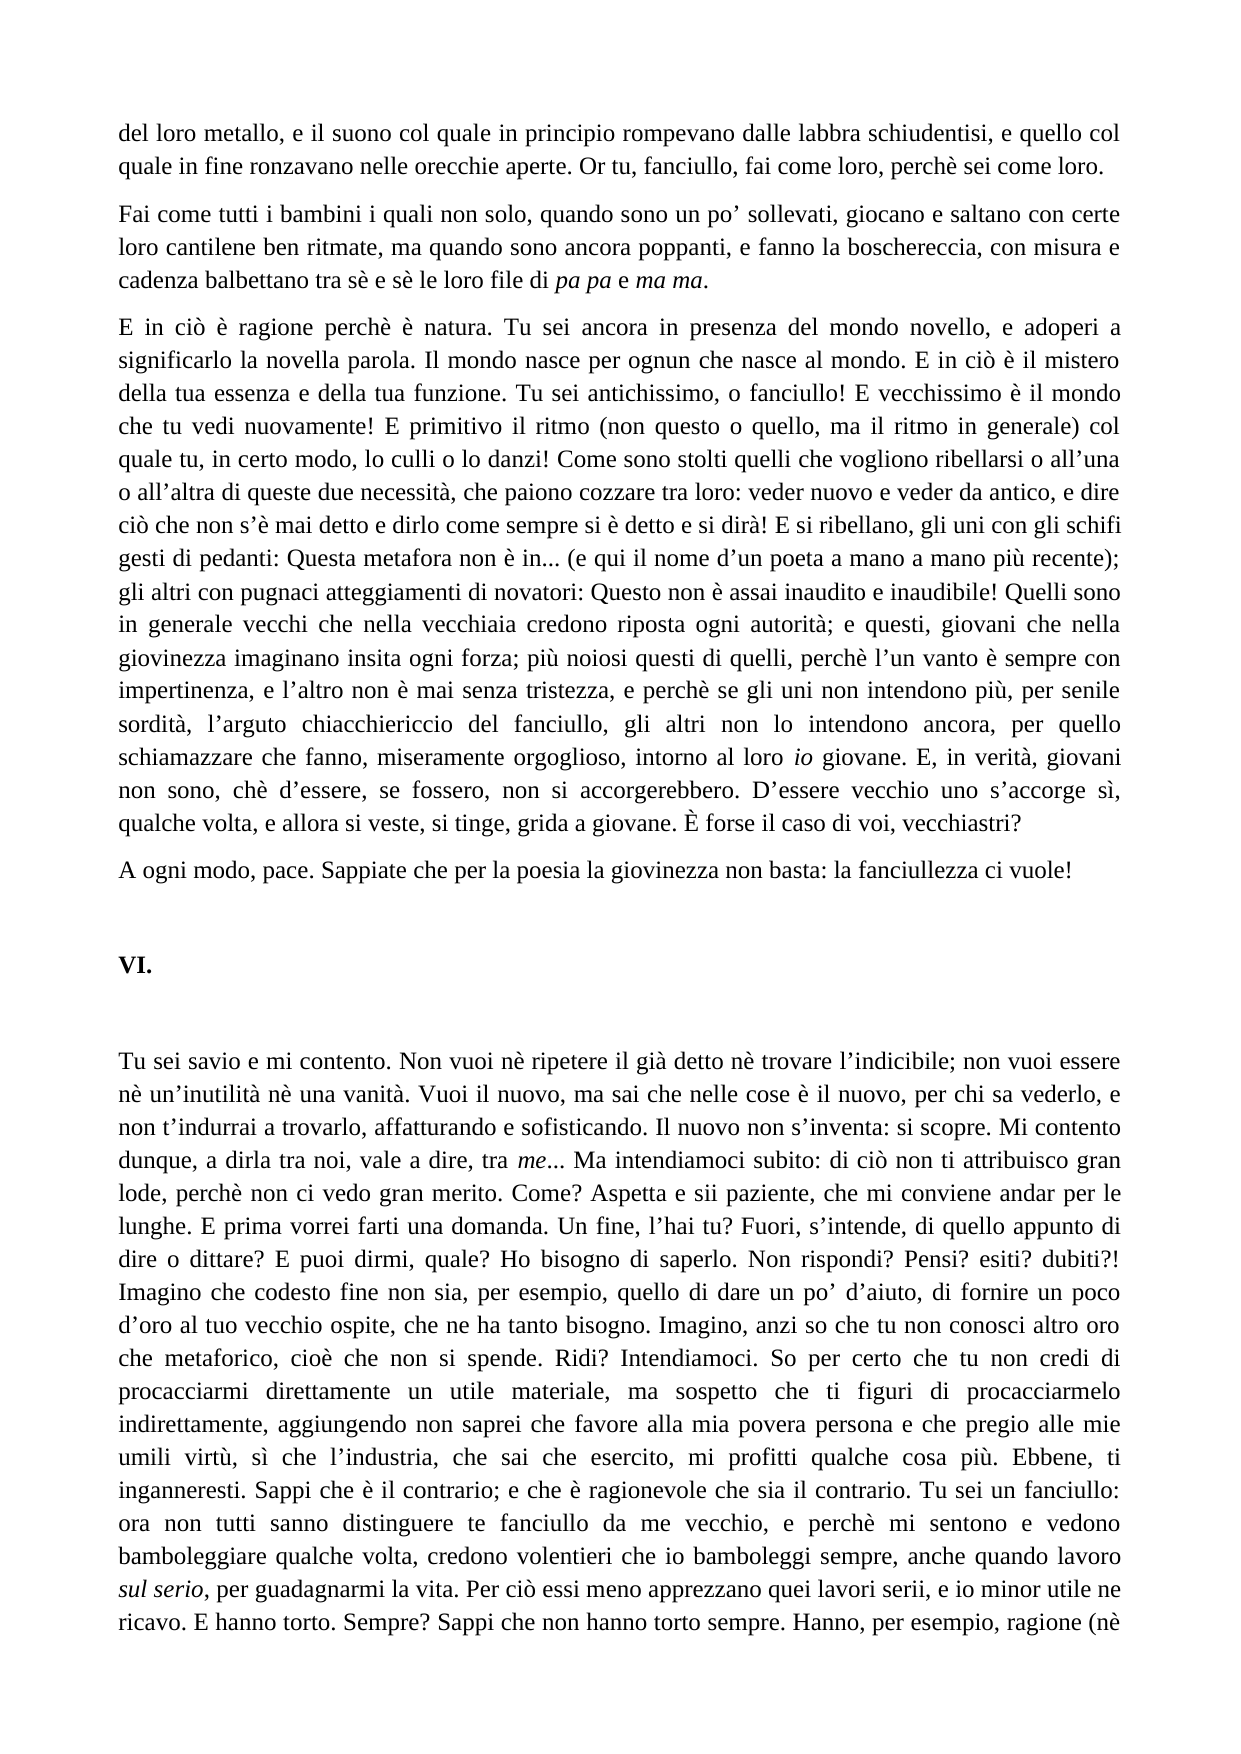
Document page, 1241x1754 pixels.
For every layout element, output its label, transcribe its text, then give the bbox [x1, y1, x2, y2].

text VI. [118, 951, 1122, 979]
text E in ciò è ragione perchè è natura. Tu sei ancora in presenza del mondo novello, e adoperi a significarlo la novella parola. Il mondo nasce per ognun che nasce al mondo. E in ciò è il mistero della tua essenza e della tua funzione. Tu sei antichissimo, o fanciullo! E vecchissimo è il mondo che tu vedi nuovamente! E primitivo il ritmo (non questo o quello, ma il ritmo in generale) col quale tu, in certo modo, lo culli o lo danzi! Come sono stolti quelli che vogliono ribellarsi o all’una o all’altra di queste due necessità, che paiono cozzare tra loro: veder nuovo e veder da antico, e dire ciò che non s’è mai detto e dirlo come sempre si è detto e si dirà! E si ribellano, gli uni con gli schifi gesti di pedanti: Questa metafora non è in... (e qui il nome d’un poeta a mano a mano più recente); gli altri con pugnaci atteggiamenti di novatori: Questo non è assai inaudito e inaudibile! Quelli sono in generale vecchi che nella vecchiaia credono riposta ogni autorità; e questi, giovani che nella giovinezza imaginano insita ogni forza; più noiosi questi di quelli, perchè l’un vanto è sempre con impertinenza, e l’altro non è mai senza tristezza, e perchè se gli uni non intendono più, per senile sordità, l’arguto chiacchiericcio del fanciullo, gli altri non lo intendono ancora, per quello schiamazzare che fanno, miseramente orgoglioso, intorno al loro io giovane. E, in verità, giovani non sono, chè d’essere, se fossero, non si accorgerebbero. D’essere vecchio uno s’accorge sì, qualche volta, e allora si veste, si tinge, grida a giovane. È forse il caso di voi, vecchiastri? [118, 312, 1122, 836]
text Fai come tutti i bambini i quali non solo, quando sono un po’ sollevati, giocano e saltano con certe loro cantilene ben ritmate, ma quando sono ancora poppanti, e fanno la boschereccia, con misura e cadenza balbettano tra sè e sè le loro file di pa pa e ma ma. [118, 199, 1122, 293]
text del loro metallo, e il suono col quale in principio rompevano dalle labbra schiudentisi, e quello col quale in fine ronzavano nelle orecchie aperte. Or tu, fanciullo, fai come loro, perchè sei come loro. [118, 118, 1122, 180]
text Tu sei savio e mi contento. Non vuoi nè ripetere il già detto nè trovare l’indicibile; non vuoi essere nè un’inutilità nè una vanità. Vuoi il nuovo, ma sai che nelle cose è il nuovo, per chi sa vederlo, e non t’indurrai a trovarlo, affatturando e sofisticando. Il nuovo non s’inventa: si scopre. Mi contento dunque, a dirla tra noi, vale a dire, tra me... Ma intendiamoci subito: di ciò non ti attribuisco gran lode, perchè non ci vedo gran merito. Come? Aspetta e sii paziente, che mi conviene andar per le lunghe. E prima vorrei farti una domanda. Un fine, l’hai tu? Fuori, s’intende, di quello appunto di dire o dittare? E puoi dirmi, quale? Ho bisogno di saperlo. Non rispondi? Pensi? esiti? dubiti?! Imagino che codesto fine non sia, per esempio, quello di dare un po’ d’aiuto, di fornire un poco d’oro al tuo vecchio ospite, che ne ha tanto bisogno. Imagino, anzi so che tu non conosci altro oro che metaforico, cioè che non si spende. Ridi? Intendiamoci. So per certo che tu non credi di procacciarmi direttamente un utile materiale, ma sospetto che ti figuri di procacciarmelo indirettamente, aggiungendo non saprei che favore alla mia povera persona e che pregio alle mie umili virtù, sì che l’industria, che sai che esercito, mi profitti qualche cosa più. Ebbene, ti inganneresti. Sappi che è il contrario; e che è ragionevole che sia il contrario. Tu sei un fanciullo: ora non tutti sanno distinguere te fanciullo da me vecchio, e perchè mi sentono e vedono bamboleggiare qualche volta, credono volentieri che io bamboleggi sempre, anche quando lavoro sul serio, per guadagnarmi la vita. Per ciò essi meno apprezzano quei lavori serii, e io minor utile ne ricavo. E hanno torto. Sempre? Sappi che non hanno torto sempre. Hanno, per esempio, ragione (nè [118, 1046, 1122, 1636]
text A ogni modo, pace. Sappiate che per la poesia la giovinezza non basta: la fanciullezza ci vuole! [118, 855, 1122, 884]
